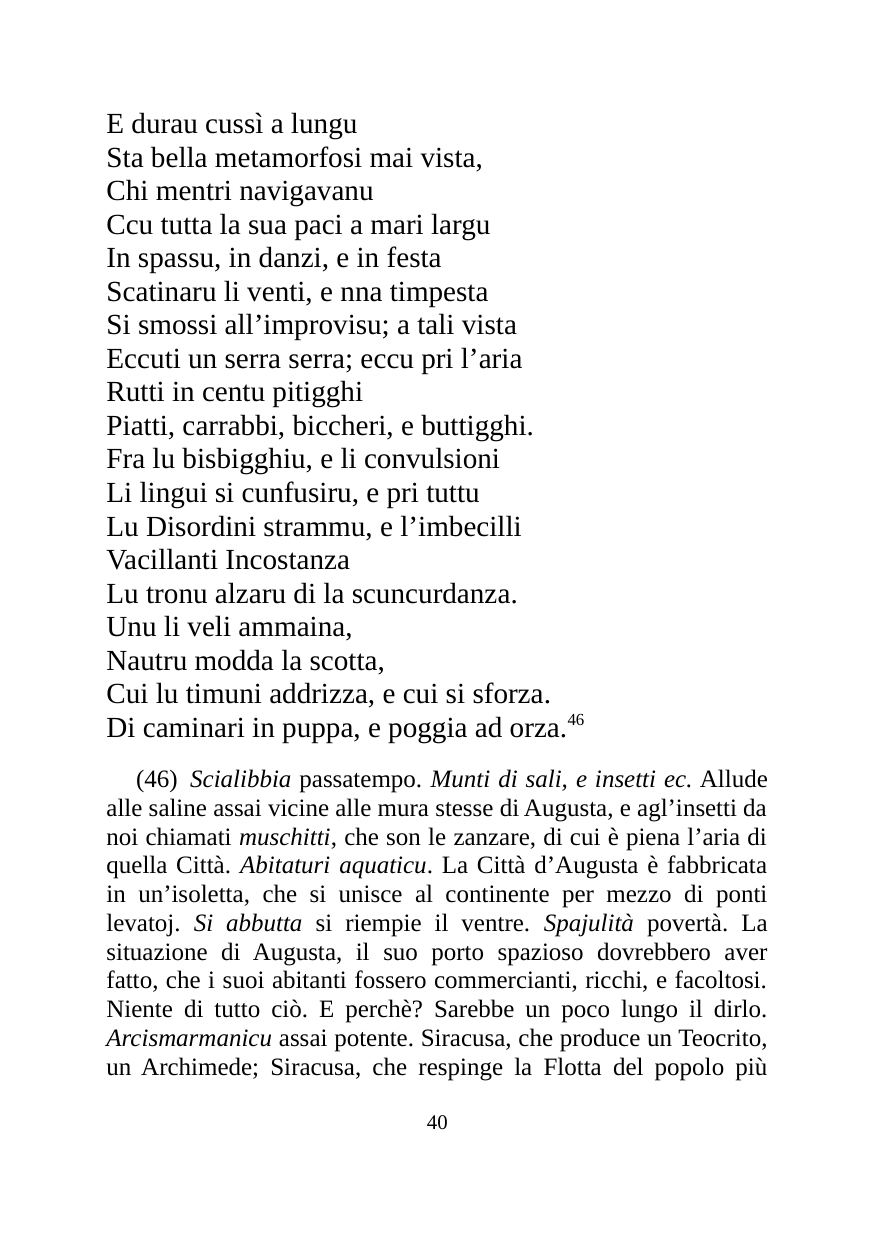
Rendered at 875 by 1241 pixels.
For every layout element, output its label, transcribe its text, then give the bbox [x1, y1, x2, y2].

text E durau cussì a lungu Sta bella metamorfosi mai vista, Chi mentri navigavanu Ccu tutta la sua paci a mari largu In spassu, in danzi, e in festa Scatinaru li venti, e nna timpesta Si smossi all’improvisu; a tali vista Eccuti un serra serra; eccu pri l’aria Rutti in centu pitigghi Piatti, carrabbi, biccheri, e buttigghi. Fra lu bisbigghiu, e li convulsioni Li lingui si cunfusiru, e pri tuttu Lu Disordini strammu, e l’imbecilli Vacillanti Incostanza Lu tronu alzaru di la scuncurdanza. Unu li veli ammaina, Nautru modda la scotta, Cui lu timuni addrizza, e cui si sforza. Di caminari in puppa, e poggia ad orza. [106, 106, 768, 743]
text Scialibbia passatempo. Munti di sali, e insetti ec. Allude alle saline assai vicine alle mura stesse di Augusta, e agl’insetti da noi chiamati muschitti, che son le zanzare, di cui è piena l’aria di quella Città. Abitaturi aquaticu. La Città d’Augusta è fabbricata in un’isoletta, che si unisce al continente per mezzo di ponti levatoj. Si abbutta si riempie il ventre. Spajulità povertà. La situazione di Augusta, il suo porto spazioso dovrebbero aver fatto, che i suoi abitanti fossero commercianti, ricchi, e facoltosi. Niente di tutto ciò. E perchè? Sarebbe un poco lungo il dirlo. Arcismarmanicu assai potente. Siracusa, che produce un Teocrito, un Archimede; Siracusa, che respinge la Flotta del popolo più [106, 764, 768, 1080]
